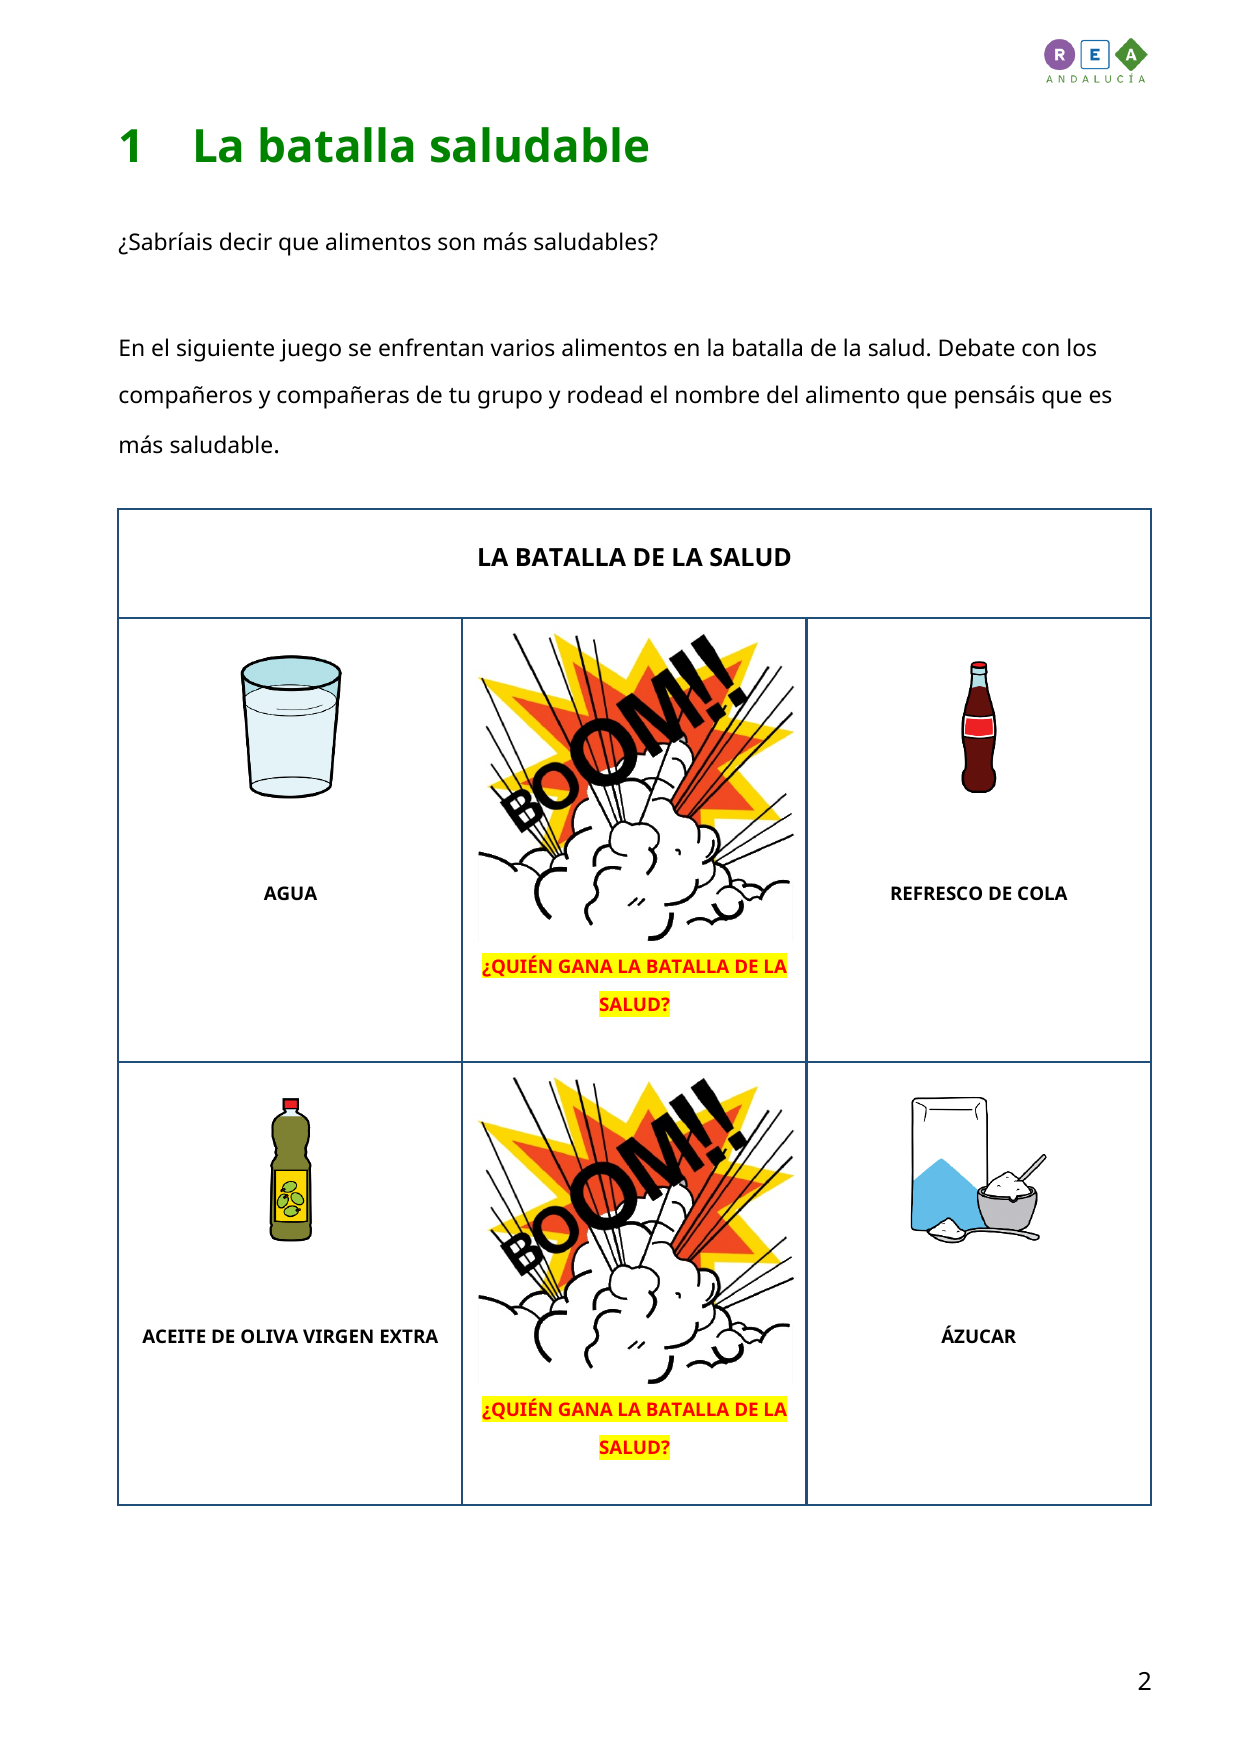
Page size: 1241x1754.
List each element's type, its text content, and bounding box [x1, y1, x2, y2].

table_cell ¿QUIÉN GANA LA BATALLA DE LA SALUD? [463, 619, 805, 1061]
text En el siguiente juego se enfrentan varios alimentos en la batalla de la salud. Debate con los compañeros y compañeras de tu grupo y rodead el nombre del alimento que pensáis que es más saludable. [118, 332, 1152, 461]
table_cell ¿QUIÉN GANA LA BATALLA DE LA SALUD? [463, 1063, 805, 1504]
text ¿Sabríais decir que alimentos son más saludables? [118, 226, 1152, 257]
subtitle La batalla saludable [118, 113, 1152, 176]
table_cell AGUA [119, 619, 461, 1061]
table_header LA BATALLA DE LA SALUD [119, 510, 1150, 617]
table_cell ACEITE DE OLIVA VIRGEN EXTRA [119, 1063, 461, 1504]
table_cell REFRESCO DE COLA [808, 619, 1150, 1061]
table_cell ÁZUCAR [808, 1063, 1150, 1504]
